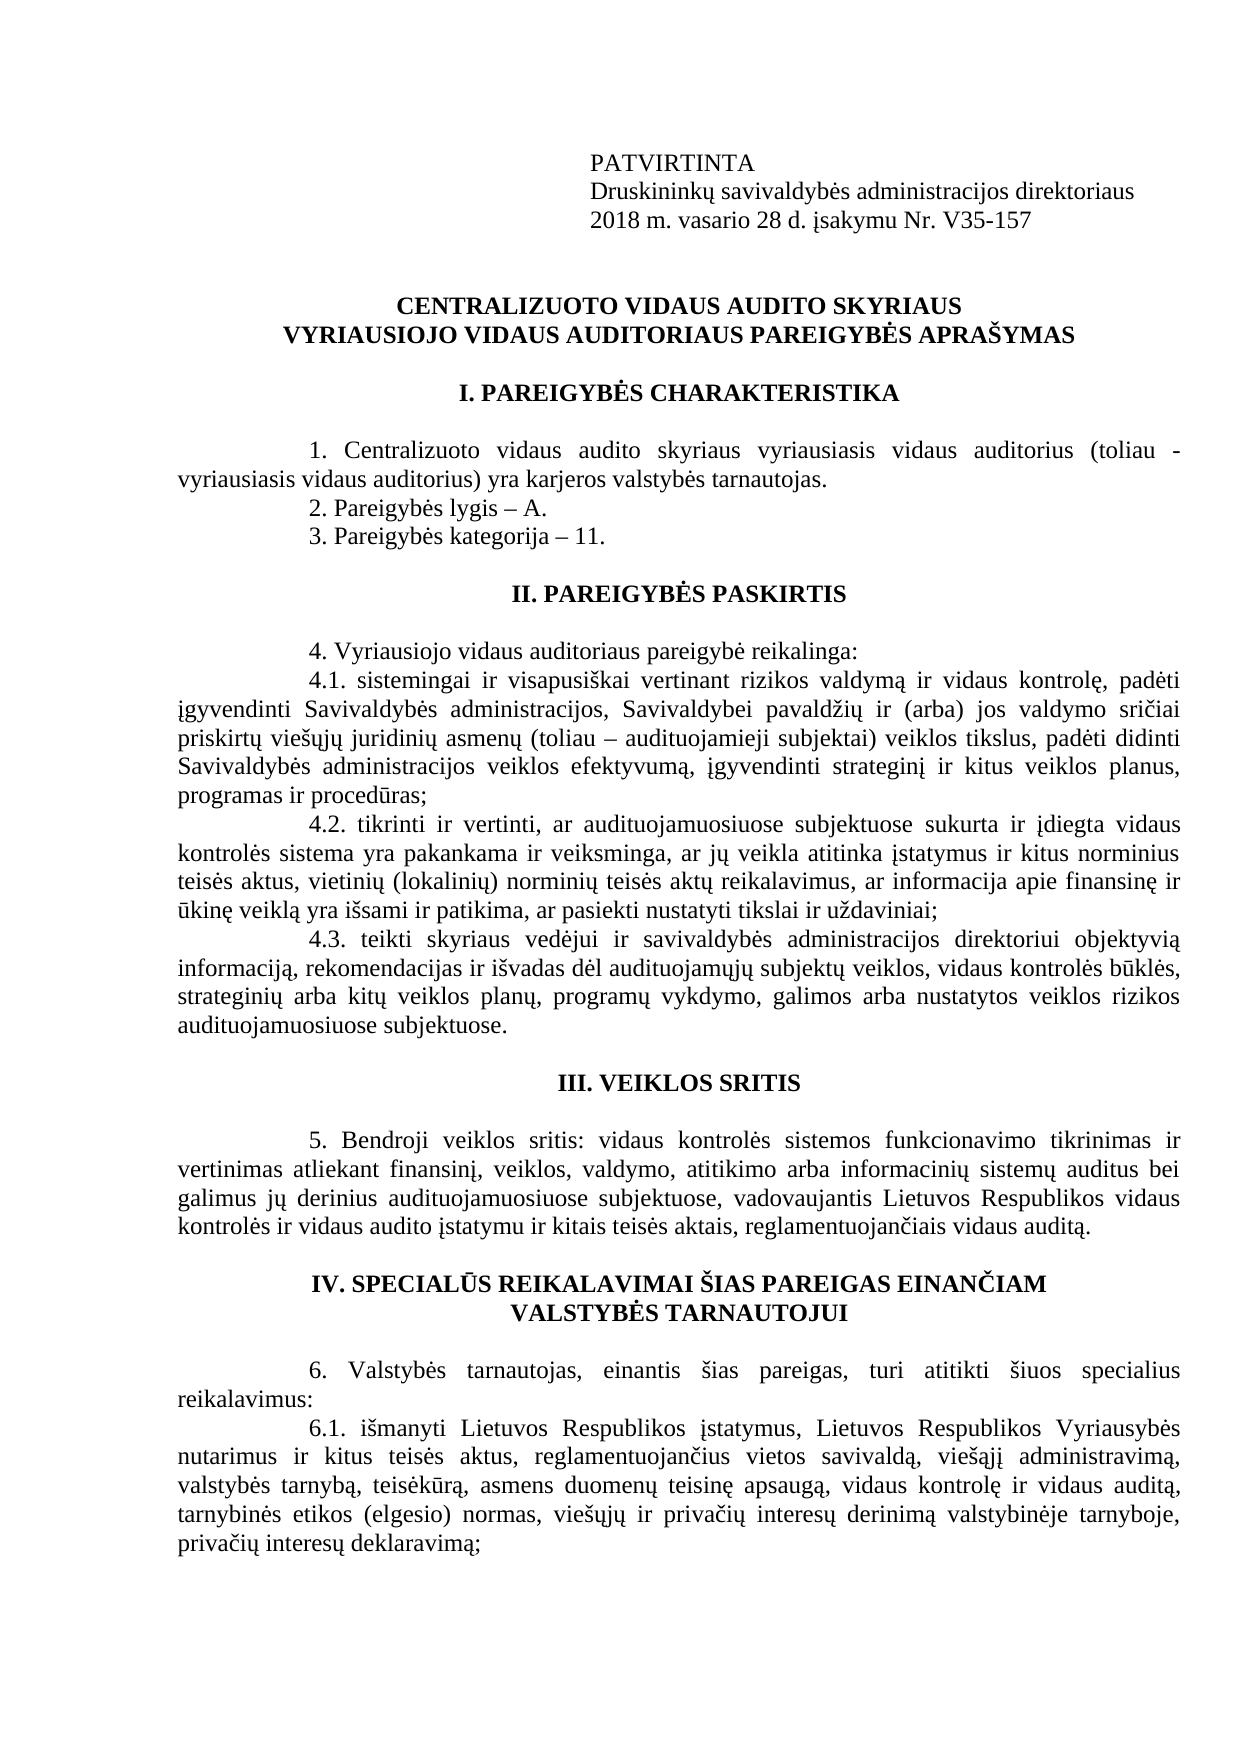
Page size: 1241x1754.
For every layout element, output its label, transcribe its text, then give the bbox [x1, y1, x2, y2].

text I. PAREIGYBĖS CHARAKTERISTIKA [177, 378, 1181, 406]
text 4.1. sistemingai ir visapusiškai vertinant rizikos valdymą ir vidaus kontrolę, padėti įgyvendinti Savivaldybės administracijos, Savivaldybei pavaldžių ir (arba) jos valdymo sričiai priskirtų viešųjų juridinių asmenų (toliau – audituojamieji subjektai) veiklos tikslus, padėti didinti Savivaldybės administracijos veiklos efektyvumą, įgyvendinti strateginį ir kitus veiklos planus, programas ir procedūras; [177, 665, 1181, 809]
text CENTRALIZUOTO VIDAUS AUDITO SKYRIAUS [177, 291, 1181, 320]
text Druskininkų savivaldybės administracijos direktoriaus [177, 176, 1181, 205]
text 2018 m. vasario 28 d. įsakymu Nr. V35-157 [177, 205, 1181, 234]
text 6.1. išmanyti Lietuvos Respublikos įstatymus, Lietuvos Respublikos Vyriausybės nutarimus ir kitus teisės aktus, reglamentuojančius vietos savivaldą, viešąjį administravimą, valstybės tarnybą, teisėkūrą, asmens duomenų teisinę apsaugą, vidaus kontrolę ir vidaus auditą, tarnybinės etikos (elgesio) normas, viešųjų ir privačių interesų derinimą valstybinėje tarnyboje, privačių interesų deklaravimą; [177, 1413, 1181, 1556]
text VYRIAUSIOJO VIDAUS AUDITORIAUS PAREIGYBĖS APRAŠYMAS [177, 320, 1181, 349]
text 1. Centralizuoto vidaus audito skyriaus vyriausiasis vidaus auditorius (toliau - vyriausiasis vidaus auditorius) yra karjeros valstybės tarnautojas. [177, 435, 1181, 493]
text 4.3. teikti skyriaus vedėjui ir savivaldybės administracijos direktoriui objektyvią informaciją, rekomendacijas ir išvadas dėl audituojamųjų subjektų veiklos, vidaus kontrolės būklės, strateginių arba kitų veiklos planų, programų vykdymo, galimos arba nustatytos veiklos rizikos audituojamuosiuose subjektuose. [177, 924, 1181, 1039]
text II. PAREIGYBĖS PASKIRTIS [177, 579, 1181, 608]
text 4. Vyriausiojo vidaus auditoriaus pareigybė reikalinga: [177, 636, 1181, 665]
text 2. Pareigybės lygis – A. [177, 493, 1181, 521]
text 5. Bendroji veiklos sritis: vidaus kontrolės sistemos funkcionavimo tikrinimas ir vertinimas atliekant finansinį, veiklos, valdymo, atitikimo arba informacinių sistemų auditus bei galimus jų derinius audituojamuosiuose subjektuose, vadovaujantis Lietuvos Respublikos vidaus kontrolės ir vidaus audito įstatymu ir kitais teisės aktais, reglamentuojančiais vidaus auditą. [177, 1125, 1181, 1240]
text PATVIRTINTA [177, 148, 1181, 176]
text 3. Pareigybės kategorija – 11. [177, 521, 1181, 550]
text 4.2. tikrinti ir vertinti, ar audituojamuosiuose subjektuose sukurta ir įdiegta vidaus kontrolės sistema yra pakankama ir veiksminga, ar jų veikla atitinka įstatymus ir kitus norminius teisės aktus, vietinių (lokalinių) norminių teisės aktų reikalavimus, ar informacija apie finansinę ir ūkinę veiklą yra išsami ir patikima, ar pasiekti nustatyti tikslai ir uždaviniai; [177, 809, 1181, 924]
text 6. Valstybės tarnautojas, einantis šias pareigas, turi atitikti šiuos specialius reikalavimus: [177, 1355, 1181, 1413]
text IV. SPECIALŪS REIKALAVIMAI ŠIAS PAREIGAS EINANČIAM [177, 1269, 1181, 1298]
text VALSTYBĖS TARNAUTOJUI [177, 1298, 1181, 1326]
text III. VEIKLOS SRITIS [177, 1068, 1181, 1096]
